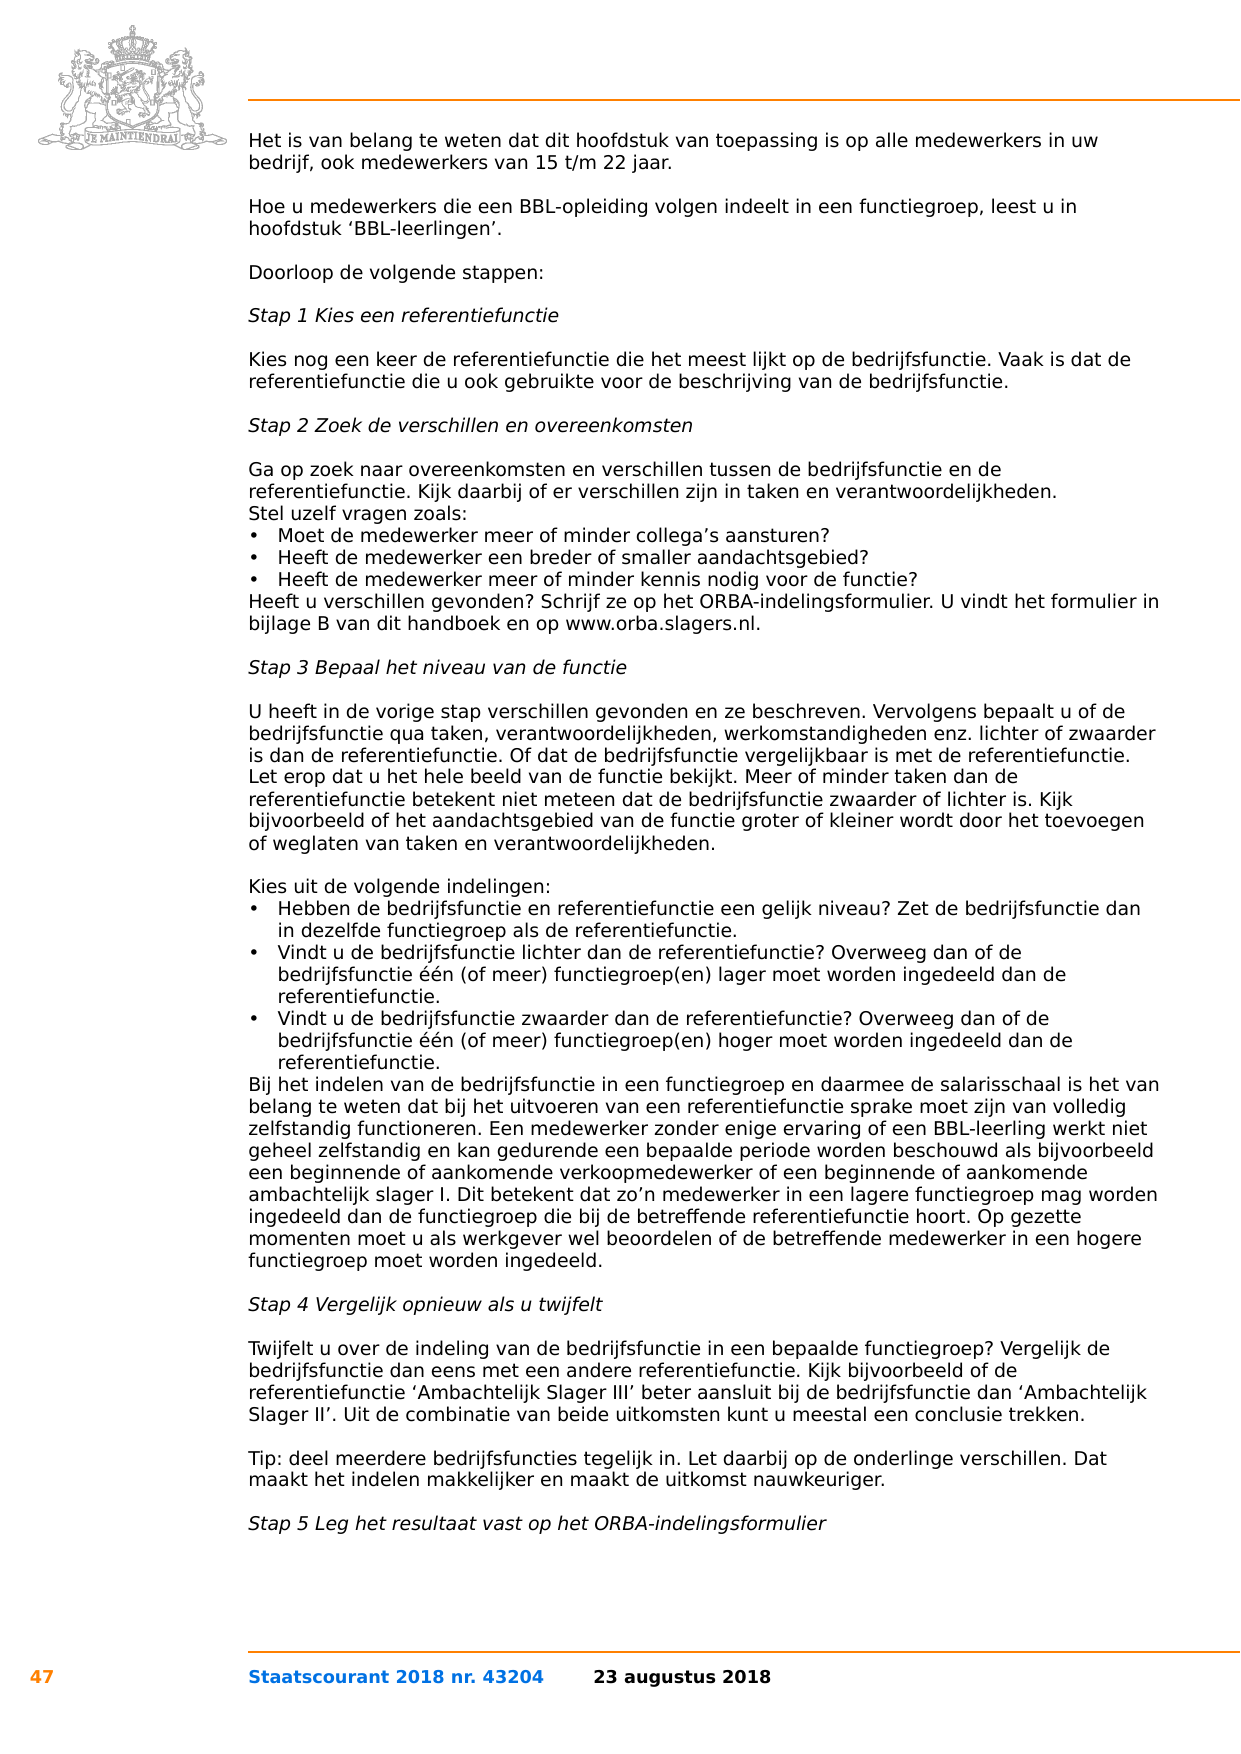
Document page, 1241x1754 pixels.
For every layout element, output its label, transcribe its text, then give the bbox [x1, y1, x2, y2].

text Stap 5 Leg het resultaat vast op het ORBA-indelingsformulier [248, 1513, 1163, 1535]
text • Heeft de medewerker een breder of smaller aandachtsgebied? [248, 547, 1163, 569]
text Doorloop de volgende stappen: [248, 262, 1163, 283]
text Stap 4 Vergelijk opnieuw als u twijfelt [248, 1294, 1163, 1316]
text Stap 1 Kies een referentiefunctie [248, 305, 1163, 327]
text Ga op zoek naar overeenkomsten en verschillen tussen de bedrijfsfunctie en de referentiefunctie. Kijk daarbij of er verschillen zijn in taken en verantwoordelijkheden. [248, 459, 1163, 503]
text Twijfelt u over de indeling van de bedrijfsfunctie in een bepaalde functiegroep? Vergelijk de bedrijfsfunctie dan eens met een andere referentiefunctie. Kijk bijvoorbeeld of de referentiefunctie ‘Ambachtelijk Slager III’ beter aansluit bij de bedrijfsfunctie dan ‘Ambachtelijk Slager II’. Uit de combinatie van beide uitkomsten kunt u meestal een conclusie trekken. [248, 1338, 1163, 1426]
text • Heeft de medewerker meer of minder kennis nodig voor de functie? [248, 569, 1163, 591]
text • Vindt u de bedrijfsfunctie lichter dan de referentiefunctie? Overweeg dan of de bedrijfsfunctie één (of meer) functiegroep(en) lager moet worden ingedeeld dan de referentiefunctie. [248, 942, 1163, 1008]
text • Hebben de bedrijfsfunctie en referentiefunctie een gelijk niveau? Zet de bedrijfsfunctie dan in dezelfde functiegroep als de referentiefunctie. [248, 898, 1163, 942]
text Stap 2 Zoek de verschillen en overeenkomsten [248, 415, 1163, 437]
text Kies uit de volgende indelingen: [248, 876, 1163, 898]
picture [38, 25, 227, 150]
text Het is van belang te weten dat dit hoofdstuk van toepassing is op alle medewerkers in uw bedrijf, ook medewerkers van 15 t/m 22 jaar. [248, 130, 1163, 174]
text Tip: deel meerdere bedrijfsfuncties tegelijk in. Let daarbij op de onderlinge verschillen. Dat maakt het indelen makkelijker en maakt de uitkomst nauwkeuriger. [248, 1447, 1163, 1491]
text U heeft in de vorige stap verschillen gevonden en ze beschreven. Vervolgens bepaalt u of de bedrijfsfunctie qua taken, verantwoordelijkheden, werkomstandigheden enz. lichter of zwaarder is dan de referentiefunctie. Of dat de bedrijfsfunctie vergelijkbaar is met de referentiefunctie. Let erop dat u het hele beeld van de functie bekijkt. Meer of minder taken dan de referentiefunctie betekent niet meteen dat de bedrijfsfunctie zwaarder of lichter is. Kijk bijvoorbeeld of het aandachtsgebied van de functie groter of kleiner wordt door het toevoegen of weglaten van taken en verantwoordelijkheden. [248, 701, 1163, 854]
text Heeft u verschillen gevonden? Schrijf ze op het ORBA-indelingsformulier. U vindt het formulier in bijlage B van dit handboek en op www.orba.slagers.nl. [248, 591, 1163, 635]
text • Moet de medewerker meer of minder collega’s aansturen? [248, 525, 1163, 547]
text Stap 3 Bepaal het niveau van de functie [248, 657, 1163, 679]
text • Vindt u de bedrijfsfunctie zwaarder dan de referentiefunctie? Overweeg dan of de bedrijfsfunctie één (of meer) functiegroep(en) hoger moet worden ingedeeld dan de referentiefunctie. [248, 1008, 1163, 1074]
text Bij het indelen van de bedrijfsfunctie in een functiegroep en daarmee de salarisschaal is het van belang te weten dat bij het uitvoeren van een referentiefunctie sprake moet zijn van volledig zelfstandig functioneren. Een medewerker zonder enige ervaring of een BBL-leerling werkt niet geheel zelfstandig en kan gedurende een bepaalde periode worden beschouwd als bijvoorbeeld een beginnende of aankomende verkoopmedewerker of een beginnende of aankomende ambachtelijk slager I. Dit betekent dat zo’n medewerker in een lagere functiegroep mag worden ingedeeld dan de functiegroep die bij de betreffende referentiefunctie hoort. Op gezette momenten moet u als werkgever wel beoordelen of de betreffende medewerker in een hogere functiegroep moet worden ingedeeld. [248, 1074, 1163, 1272]
text Stel uzelf vragen zoals: [248, 503, 1163, 525]
text Kies nog een keer de referentiefunctie die het meest lijkt op de bedrijfsfunctie. Vaak is dat de referentiefunctie die u ook gebruikte voor de beschrijving van de bedrijfsfunctie. [248, 349, 1163, 393]
text Hoe u medewerkers die een BBL-opleiding volgen indeelt in een functiegroep, leest u in hoofdstuk ‘BBL-leerlingen’. [248, 196, 1163, 240]
